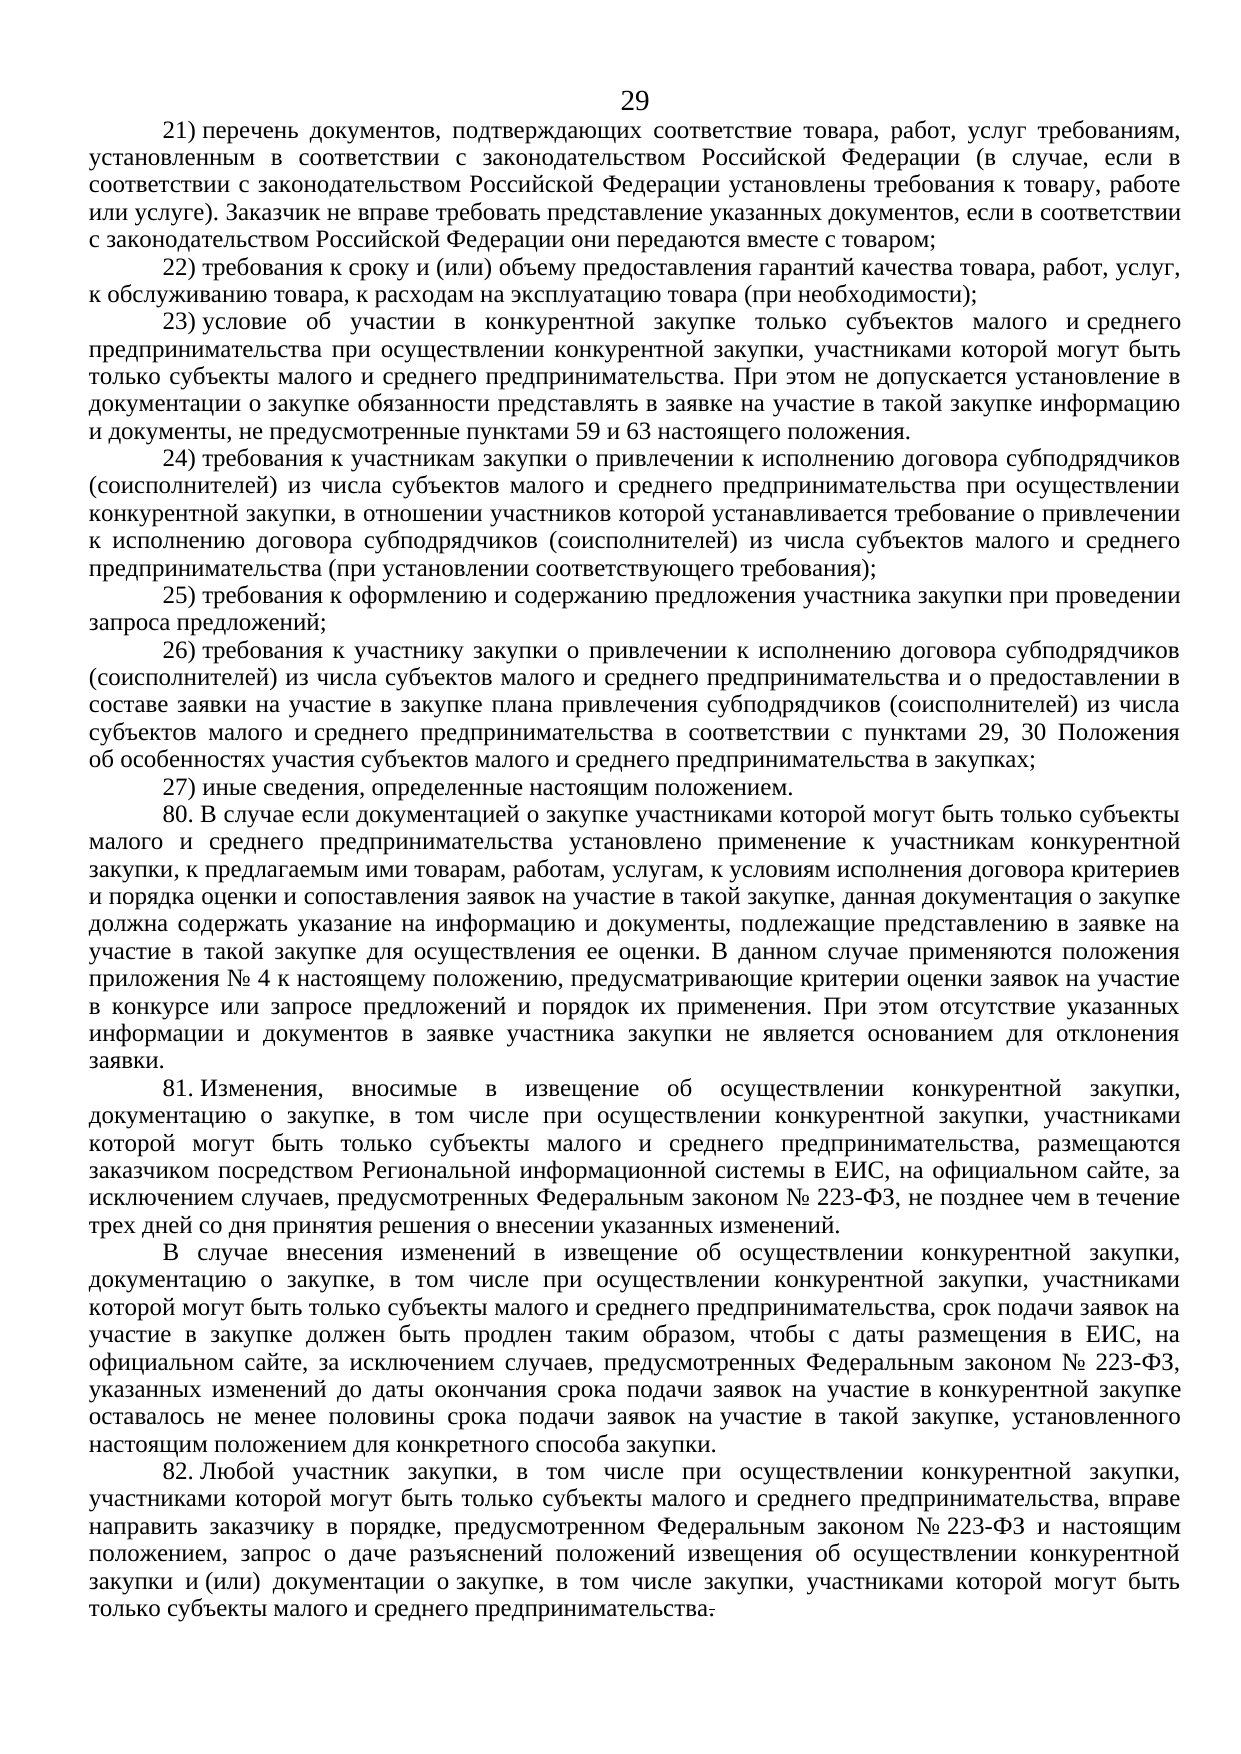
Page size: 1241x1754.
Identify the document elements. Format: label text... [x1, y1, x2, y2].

text 82. Любой участник закупки, в том числе при осуществлении конкурентной закупки, участниками которой могут быть только субъекты малого и среднего предпринимательства, вправе направить заказчику в порядке, предусмотренном Федеральным законом № 223-ФЗ и настоящим положением, запрос о даче разъяснений положений извещения об осуществлении конкурентной закупки и (или) документации о закупке, в том числе закупки, участниками которой могут быть только субъекты малого и среднего предпринимательства. [89, 1458, 1181, 1622]
text 25) требования к оформлению и содержанию предложения участника закупки при проведении запроса предложений; [89, 582, 1181, 636]
text 80. В случае если документацией о закупке участниками которой могут быть только субъекты малого и среднего предпринимательства установлено применение к участникам конкурентной закупки, к предлагаемым ими товарам, работам, услугам, к условиям исполнения договора критериев и порядка оценки и сопоставления заявок на участие в такой закупке, данная документация о закупке должна содержать указание на информацию и документы, подлежащие представлению в заявке на участие в такой закупке для осуществления ее оценки. В данном случае применяются положения приложения № 4 к настоящему положению, предусматривающие критерии оценки заявок на участие в конкурсе или запросе предложений и порядок их применения. При этом отсутствие указанных информации и документов в заявке участника закупки не является основанием для отклонения заявки. [89, 800, 1181, 1074]
text 21) перечень документов, подтверждающих соответствие товара, работ, услуг требованиям, установленным в соответствии с законодательством Российской Федерации (в случае, если в соответствии с законодательством Российской Федерации установлены требования к товару, работе или услуге). Заказчик не вправе требовать представление указанных документов, если в соответствии с законодательством Российской Федерации они передаются вместе с товаром; [89, 116, 1181, 253]
text 27) иные сведения, определенные настоящим положением. [89, 773, 1181, 800]
text 26) требования к участнику закупки о привлечении к исполнению договора субподрядчиков (соисполнителей) из числа субъектов малого и среднего предпринимательства и о предоставлении в составе заявки на участие в закупке плана привлечения субподрядчиков (соисполнителей) из числа субъектов малого и среднего предпринимательства в соответствии с пунктами 29, 30 Положения об особенностях участия субъектов малого и среднего предпринимательства в закупках; [89, 636, 1181, 773]
text 23) условие об участии в конкурентной закупке только субъектов малого и среднего предпринимательства при осуществлении конкурентной закупки, участниками которой могут быть только субъекты малого и среднего предпринимательства. При этом не допускается установление в документации о закупке обязанности представлять в заявке на участие в такой закупке информацию и документы, не предусмотренные пунктами 59 и 63 настоящего положения. [89, 308, 1181, 445]
text 81. Изменения, вносимые в извещение об осуществлении конкурентной закупки, документацию о закупке, в том числе при осуществлении конкурентной закупки, участниками которой могут быть только субъекты малого и среднего предпринимательства, размещаются заказчиком посредством Региональной информационной системы в ЕИС, на официальном сайте, за исключением случаев, предусмотренных Федеральным законом № 223-ФЗ, не позднее чем в течение трех дней со дня принятия решения о внесении указанных изменений. [89, 1074, 1181, 1238]
text В случае внесения изменений в извещение об осуществлении конкурентной закупки, документацию о закупке, в том числе при осуществлении конкурентной закупки, участниками которой могут быть только субъекты малого и среднего предпринимательства, срок подачи заявок на участие в закупке должен быть продлен таким образом, чтобы с даты размещения в ЕИС, на официальном сайте, за исключением случаев, предусмотренных Федеральным законом № 223-ФЗ, указанных изменений до даты окончания срока подачи заявок на участие в конкурентной закупке оставалось не менее половины срока подачи заявок на участие в такой закупке, установленного настоящим положением для конкретного способа закупки. [89, 1238, 1181, 1458]
text 22) требования к сроку и (или) объему предоставления гарантий качества товара, работ, услуг, к обслуживанию товара, к расходам на эксплуатацию товара (при необходимости); [89, 253, 1181, 308]
text 24) требования к участникам закупки о привлечении к исполнению договора субподрядчиков (соисполнителей) из числа субъектов малого и среднего предпринимательства при осуществлении конкурентной закупки, в отношении участников которой устанавливается требование о привлечении к исполнению договора субподрядчиков (соисполнителей) из числа субъектов малого и среднего предпринимательства (при установлении соответствующего требования); [89, 445, 1181, 582]
